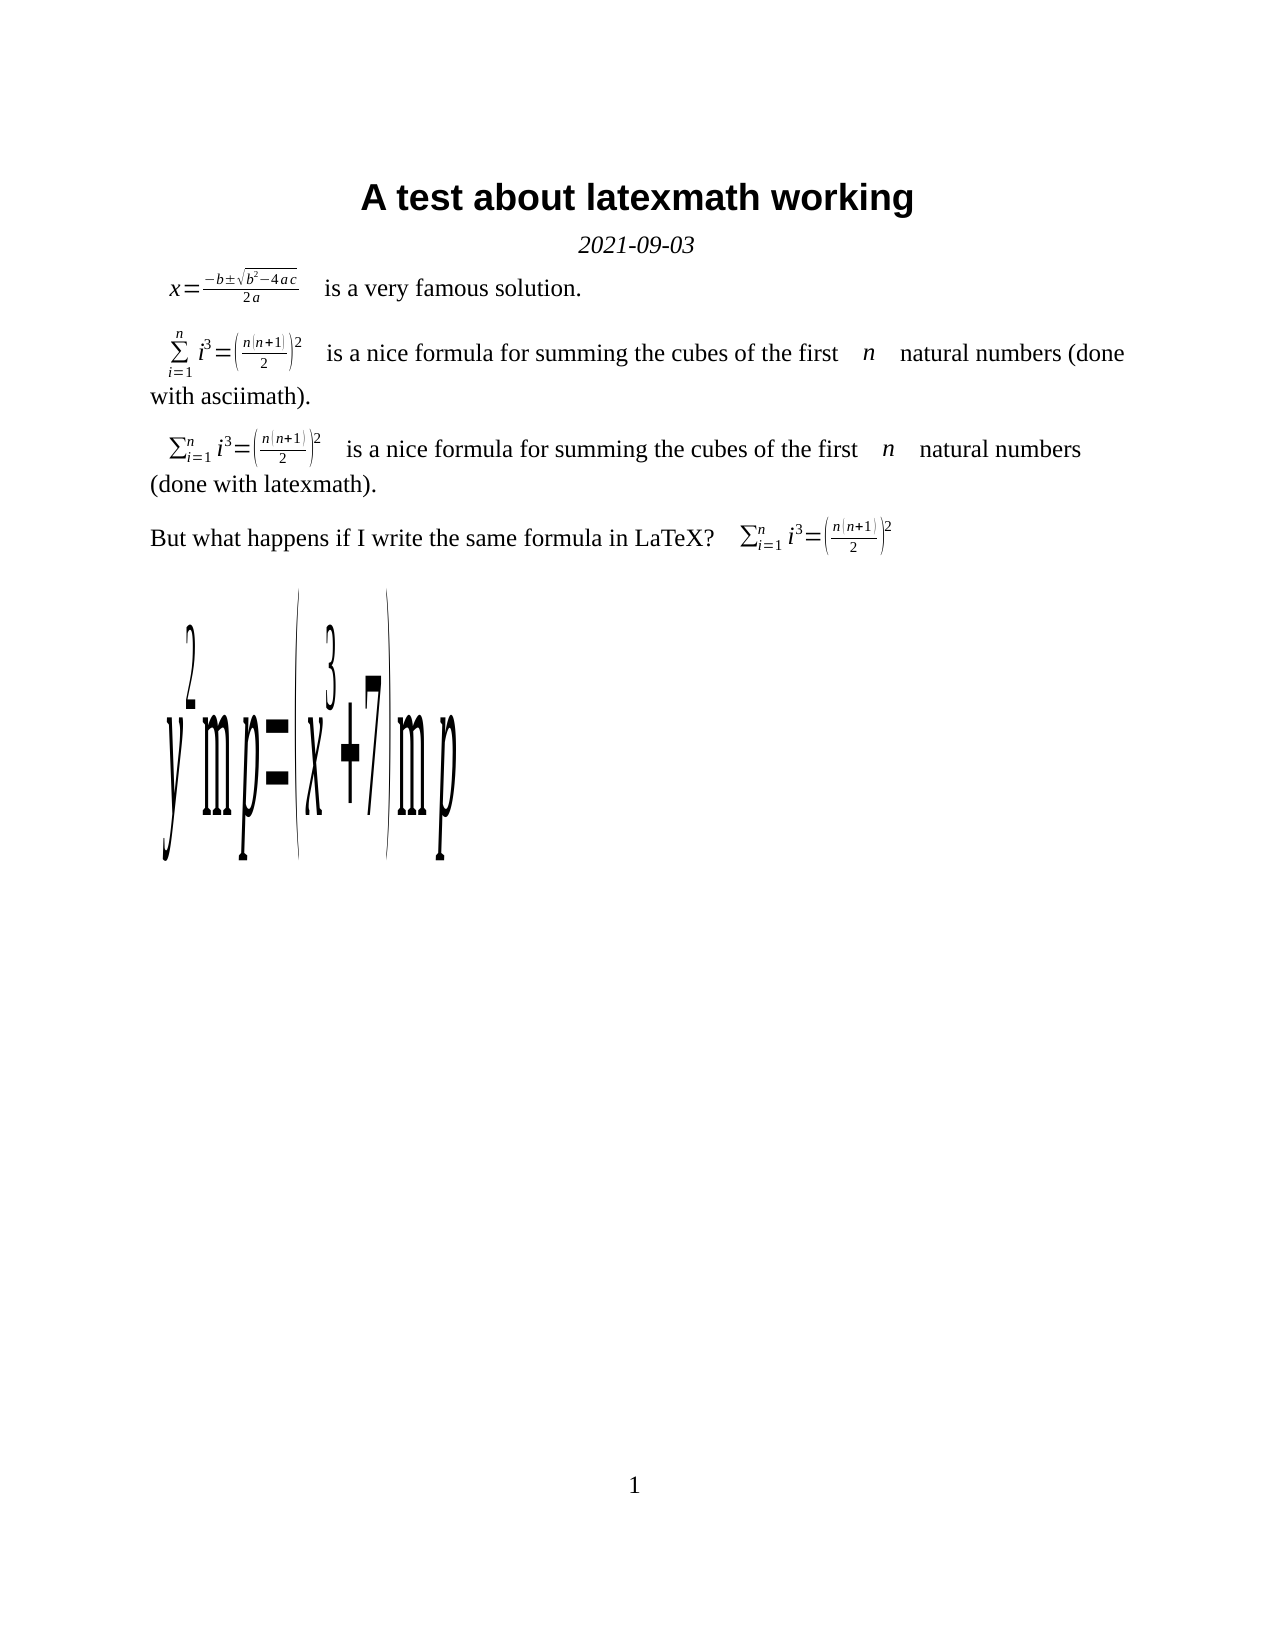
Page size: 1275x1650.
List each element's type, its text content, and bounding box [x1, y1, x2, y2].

text is a nice formula for summing the cubes of the first natural numbers (done with asciimath). [150, 324, 1125, 410]
text is a nice formula for summing the cubes of the first natural numbers (done with latexmath). [150, 428, 1125, 498]
text But what happens if I write the same formula in LaTeX? [150, 516, 1125, 558]
text 2021-09-03 [150, 231, 1125, 259]
text is a very famous solution. [150, 268, 1125, 307]
title A test about latexmath working [150, 175, 1125, 218]
